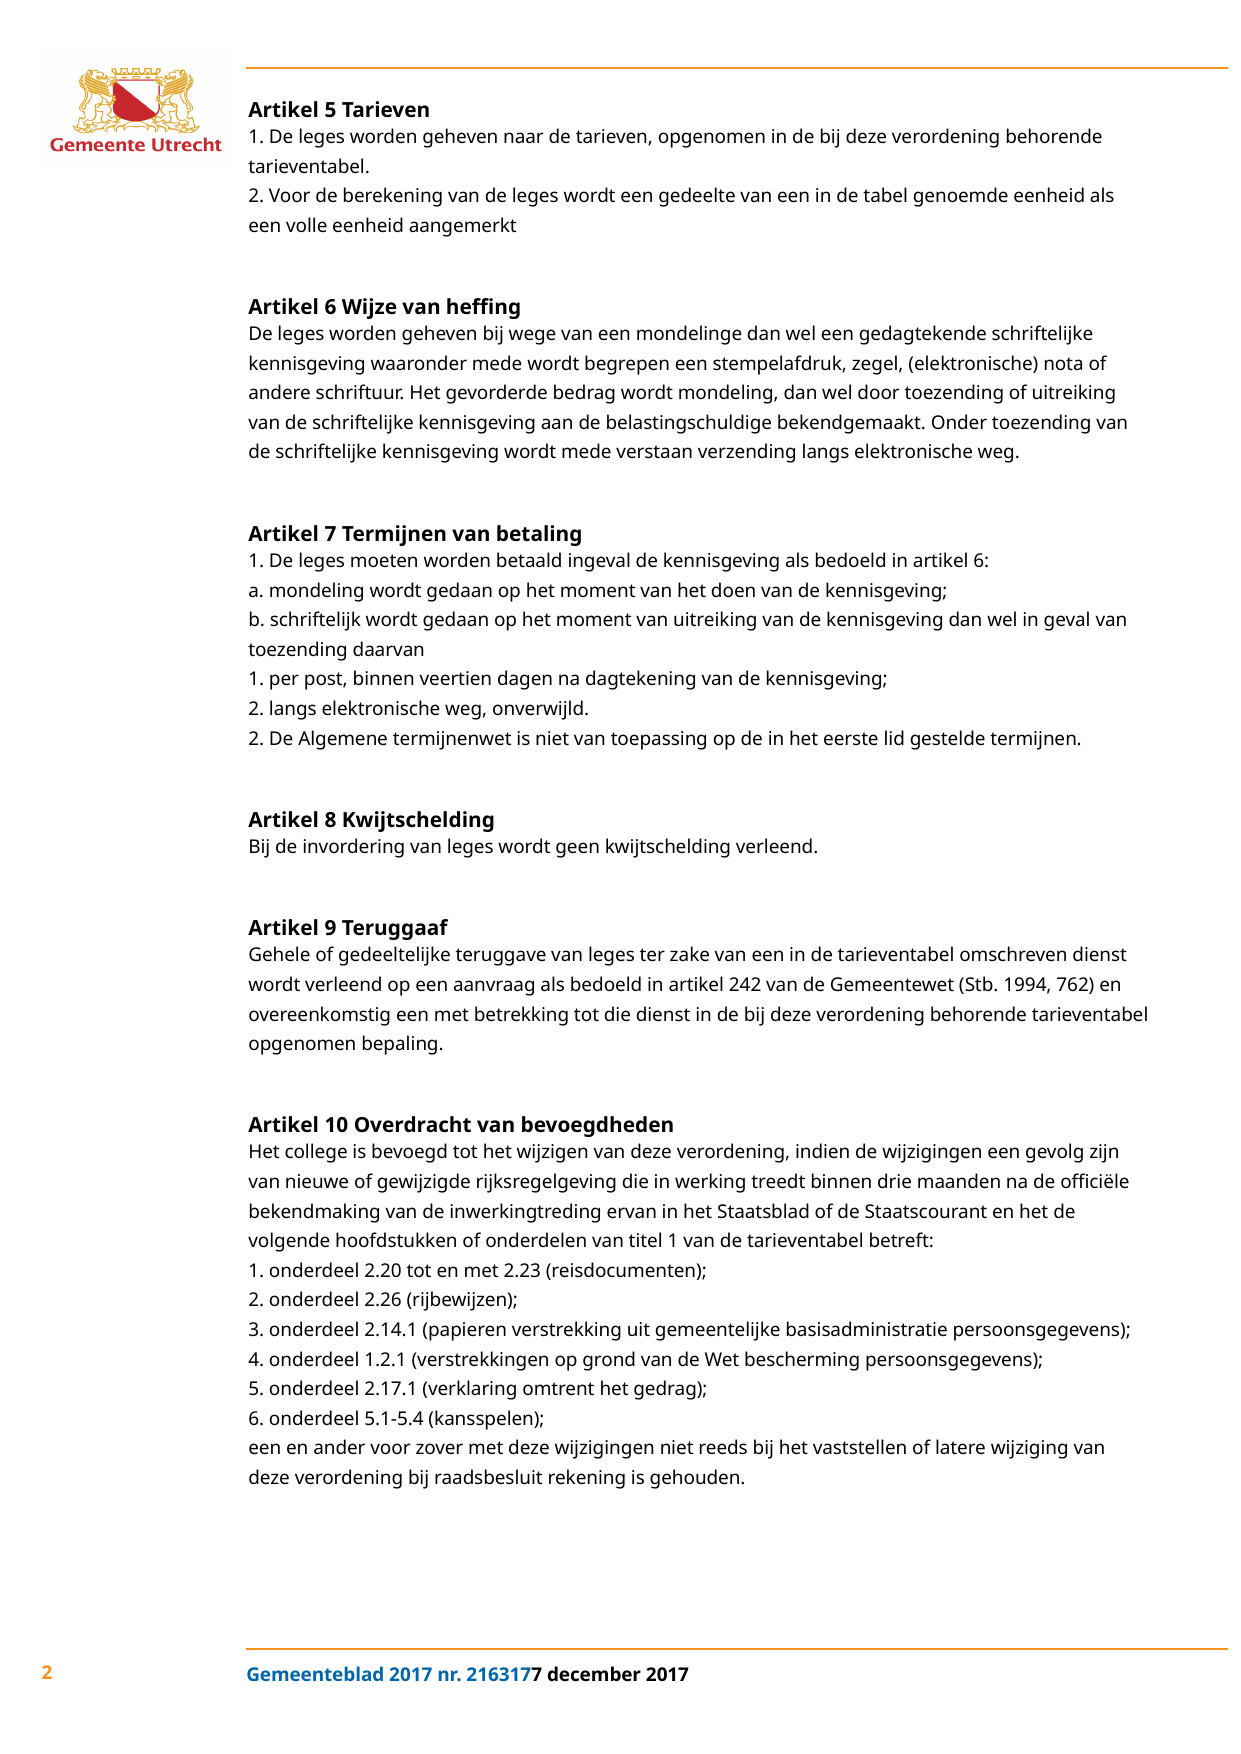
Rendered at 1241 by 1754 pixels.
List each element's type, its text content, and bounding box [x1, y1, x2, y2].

text b. schriftelijk wordt gedaan op het moment van uitreiking van de kennisgeving dan wel in geval van toezending daarvan [248, 606, 1152, 662]
text Artikel 6 Wijze van heffing [248, 292, 1152, 320]
text Gehele of gedeeltelijke teruggave van leges ter zake van een in de tarieventabel omschreven dienst wordt verleend op een aanvraag als bedoeld in artikel 242 van de Gemeentewet (Stb. 1994, 762) en overeenkomstig een met betrekking tot die dienst in de bij deze verordening behorende tarieventabel opgenomen bepaling. [248, 942, 1152, 1056]
text 1. onderdeel 2.20 tot en met 2.23 (reisdocumenten); [248, 1257, 1152, 1283]
text 2. De Algemene termijnenwet is niet van toepassing op de in het eerste lid gestelde termijnen. [248, 725, 1152, 750]
text Artikel 9 Teruggaaf [248, 913, 1152, 942]
text a. mondeling wordt gedaan op het moment van het doen van de kennisgeving; [248, 577, 1152, 602]
text 2. Voor de berekening van de leges wordt een gedeelte van een in de tabel genoemde eenheid als een volle eenheid aangemerkt [248, 182, 1152, 238]
text Artikel 8 Kwijtschelding [248, 805, 1152, 833]
text Artikel 5 Tarieven [248, 95, 1152, 123]
text 1. per post, binnen veertien dagen na dagtekening van de kennisgeving; [248, 666, 1152, 691]
text 1. De leges worden geheven naar de tarieven, opgenomen in de bij deze verordening behorende tarieventabel. [248, 123, 1152, 178]
text 5. onderdeel 2.17.1 (verklaring omtrent het gedrag); [248, 1375, 1152, 1401]
text 3. onderdeel 2.14.1 (papieren verstrekking uit gemeentelijke basisadministratie persoonsgegevens); [248, 1316, 1152, 1342]
text 1. De leges moeten worden betaald ingeval de kennisgeving als bedoeld in artikel 6: [248, 547, 1152, 573]
text 2. onderdeel 2.26 (rijbewijzen); [248, 1287, 1152, 1312]
picture [41, 47, 231, 172]
text Het college is bevoegd tot het wijzigen van deze verordening, indien de wijzigingen een gevolg zijn van nieuwe of gewijzigde rijksregelgeving die in werking treedt binnen drie maanden na de officiële bekendmaking van de inwerkingtreding ervan in het Staatsblad of de Staatscourant en het de volgende hoofdstukken of onderdelen van titel 1 van de tarieventabel betreft: [248, 1139, 1152, 1253]
text 4. onderdeel 1.2.1 (verstrekkingen op grond van de Wet bescherming persoonsgegevens); [248, 1346, 1152, 1372]
text Artikel 7 Termijnen van betaling [248, 519, 1152, 547]
text De leges worden geheven bij wege van een mondelinge dan wel een gedagtekende schriftelijke kennisgeving waaronder mede wordt begrepen een stempelafdruk, zegel, (elektronische) nota of andere schriftuur. Het gevorderde bedrag wordt mondeling, dan wel door toezending of uitreiking van de schriftelijke kennisgeving aan de belastingschuldige bekendgemaakt. Onder toezending van de schriftelijke kennisgeving wordt mede verstaan verzending langs elektronische weg. [248, 320, 1152, 464]
text 2. langs elektronische weg, onverwijld. [248, 695, 1152, 721]
text Artikel 10 Overdracht van bevoegdheden [248, 1110, 1152, 1139]
text 6. onderdeel 5.1-5.4 (kansspelen); [248, 1405, 1152, 1431]
text een en ander voor zover met deze wijzigingen niet reeds bij het vaststellen of latere wijziging van deze verordening bij raadsbesluit rekening is gehouden. [248, 1434, 1152, 1490]
text Bij de invordering van leges wordt geen kwijtschelding verleend. [248, 833, 1152, 859]
